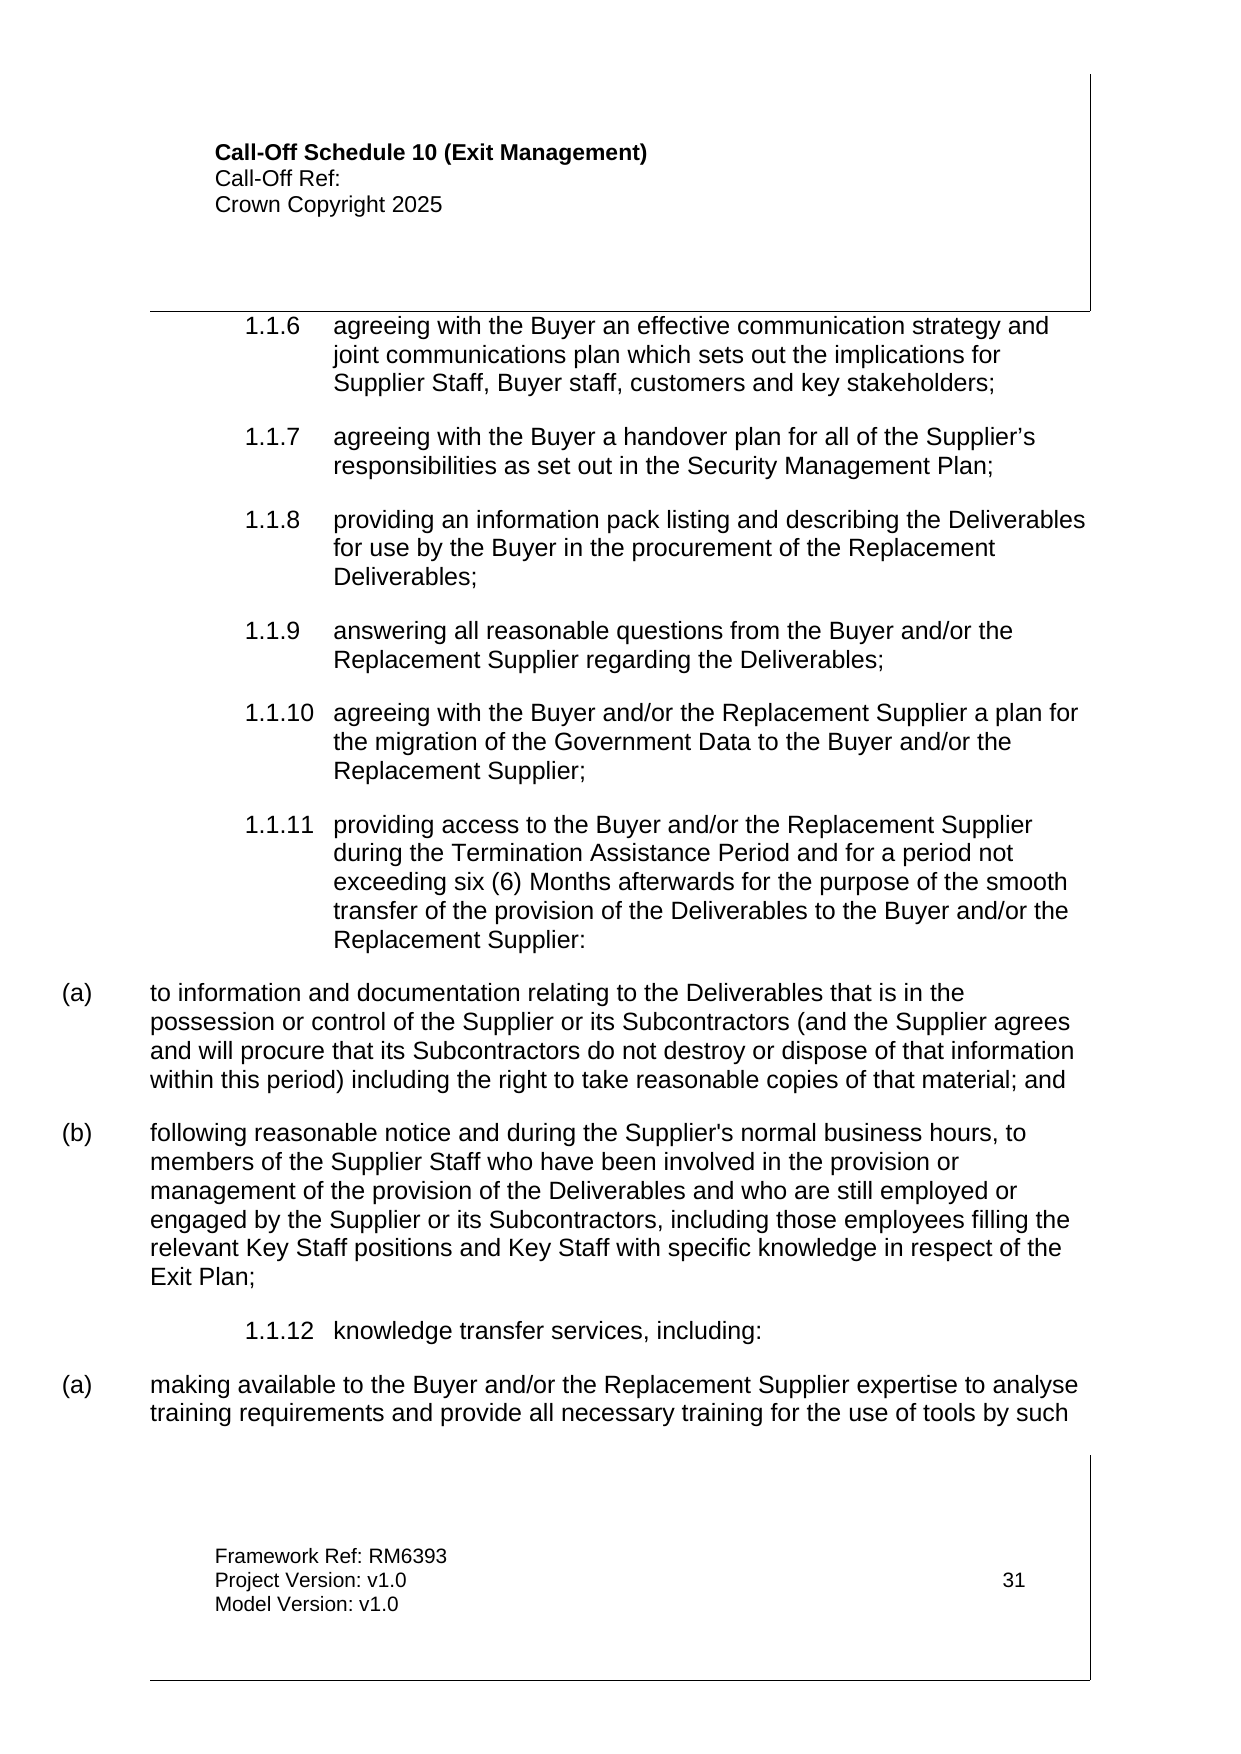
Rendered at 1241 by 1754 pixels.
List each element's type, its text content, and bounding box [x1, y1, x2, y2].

subtitle answering all reasonable questions from the Buyer and/or the Replacement Supplier regarding the Deliverables; [244, 616, 1090, 673]
subtitle to information and documentation relating to the Deliverables that is in the possession or control of the Supplier or its Subcontractors (and the Supplier agrees and will procure that its Subcontractors do not destroy or dispose of that information within this period) including the right to take reasonable copies of that material; and [62, 978, 1090, 1093]
subtitle agreeing with the Buyer an effective communication strategy and joint communications plan which sets out the implications for Supplier Staff, Buyer staff, customers and key stakeholders; [244, 311, 1090, 397]
subtitle providing an information pack listing and describing the Deliverables for use by the Buyer in the procurement of the Replacement Deliverables; [244, 504, 1090, 591]
subtitle agreeing with the Buyer a handover plan for all of the Supplier’s responsibilities as set out in the Security Management Plan; [244, 422, 1090, 479]
subtitle agreeing with the Buyer and/or the Replacement Supplier a plan for the migration of the Government Data to the Buyer and/or the Replacement Supplier; [244, 698, 1090, 784]
subtitle providing access to the Buyer and/or the Replacement Supplier during the Termination Assistance Period and for a period not exceeding six (6) Months afterwards for the purpose of the smooth transfer of the provision of the Deliverables to the Buyer and/or the Replacement Supplier: [244, 809, 1090, 953]
subtitle following reasonable notice and during the Supplier's normal business hours, to members of the Supplier Staff who have been involved in the provision or management of the provision of the Deliverables and who are still employed or engaged by the Supplier or its Subcontractors, including those employees filling the relevant Key Staff positions and Key Staff with specific knowledge in respect of the Exit Plan; [62, 1118, 1090, 1291]
subtitle knowledge transfer services, including: [244, 1316, 1090, 1344]
subtitle making available to the Buyer and/or the Replacement Supplier expertise to analyse training requirements and provide all necessary training for the use of tools by such [62, 1369, 1090, 1427]
